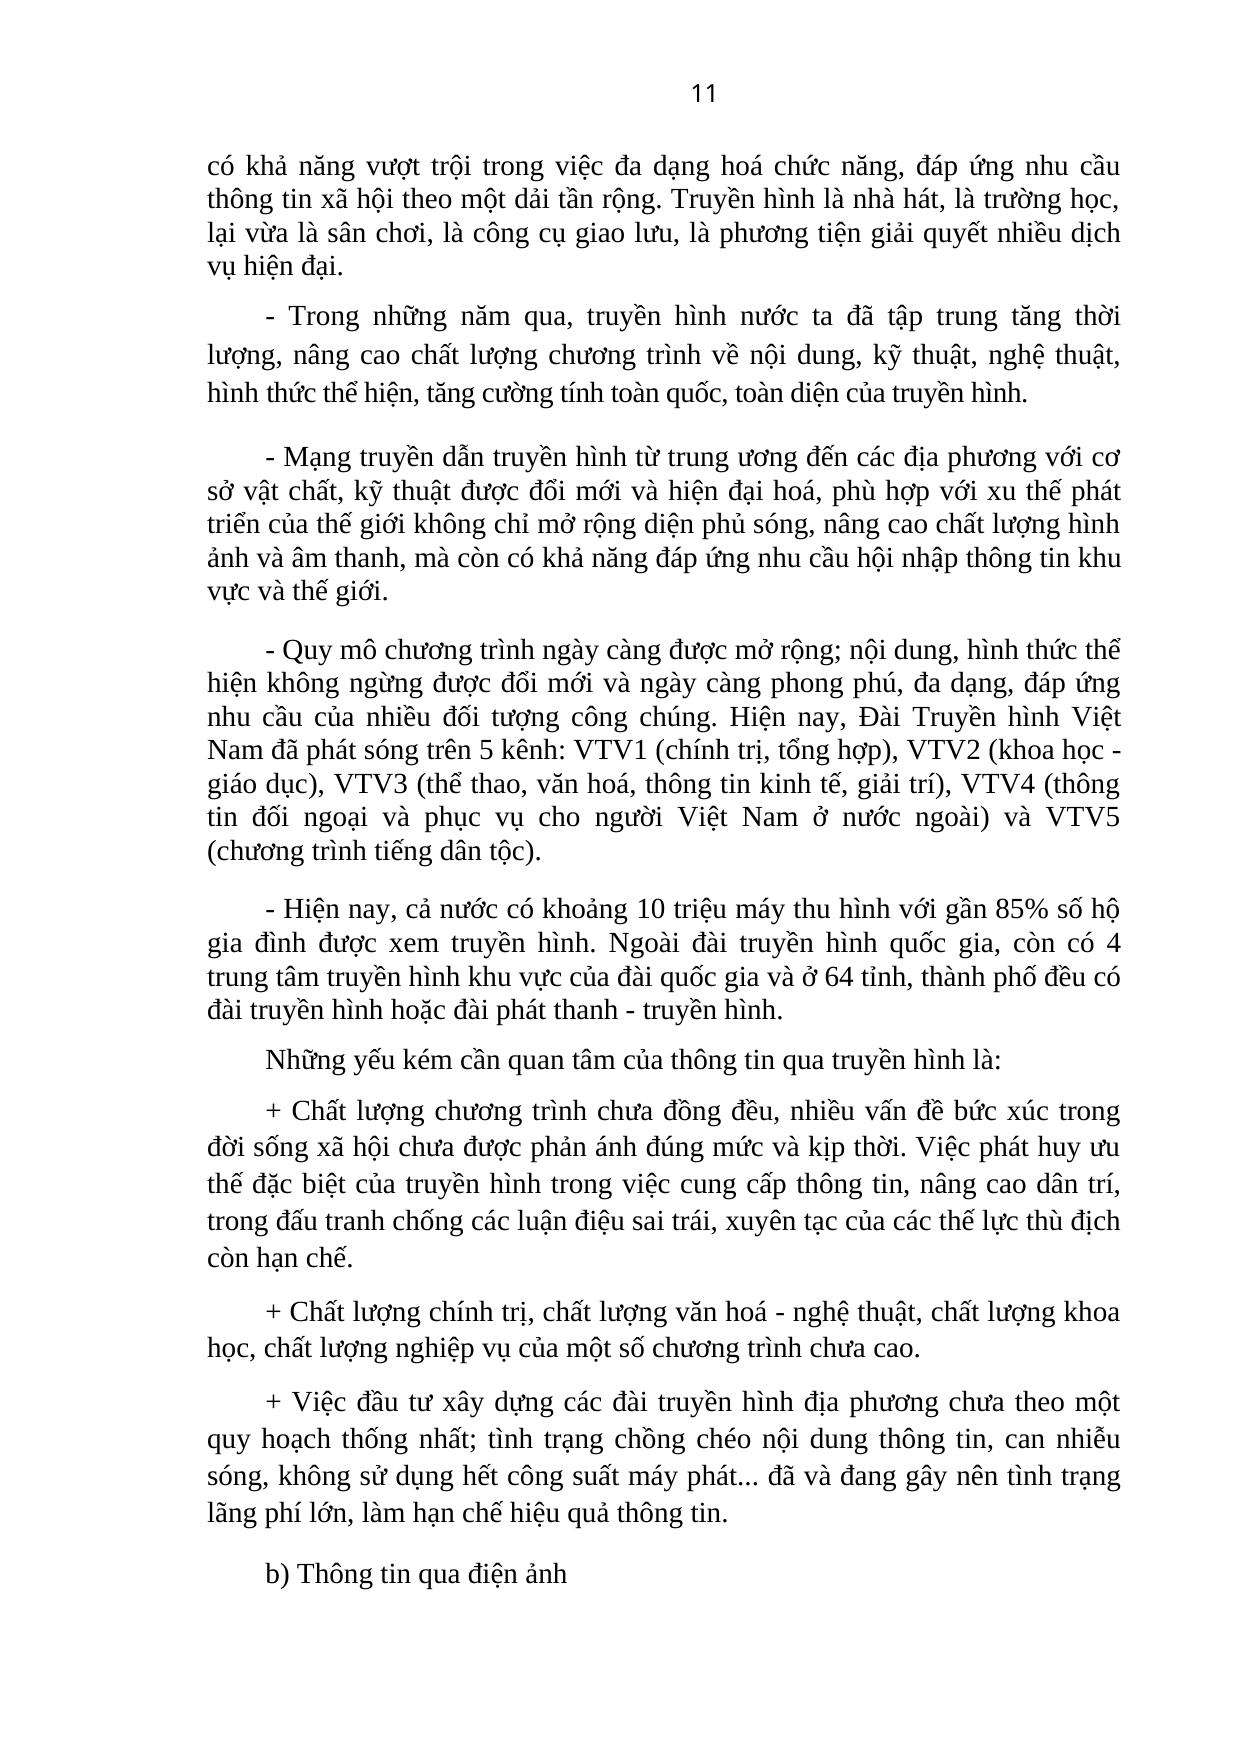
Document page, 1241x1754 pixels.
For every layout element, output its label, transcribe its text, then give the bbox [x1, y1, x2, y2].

text b) Thông tin qua điện ảnh [207, 1557, 1122, 1590]
text + Việc đầu tư xây dựng các đài truyền hình địa phương chưa theo một quy hoạch thống nhất; tình trạng chồng chéo nội dung thông tin, can nhiễu sóng, không sử dụng hết công suất máy phát... đã và đang gây nên tình trạng lãng phí lớn, làm hạn chế hiệu quả thông tin. [207, 1384, 1122, 1528]
text có khả năng vượt trội trong việc đa dạng hoá chức năng, đáp ứng nhu cầu thông tin xã hội theo một dải tần rộng. Truyền hình là nhà hát, là trường học, lại vừa là sân chơi, là công cụ giao lưu, là phương tiện giải quyết nhiều dịch vụ hiện đại. [207, 148, 1122, 282]
text + Chất lượng chương trình chưa đồng đều, nhiều vấn đề bức xúc trong đời sống xã hội chưa được phản ánh đúng mức và kịp thời. Việc phát huy ưu thế đặc biệt của truyền hình trong việc cung cấp thông tin, nâng cao dân trí, trong đấu tranh chống các luận điệu sai trái, xuyên tạc của các thế lực thù địch còn hạn chế. [207, 1093, 1122, 1274]
text - Trong những năm qua, truyền hình nước ta đã tập trung tăng thời lượng, nâng cao chất lượng chương trình về nội dung, kỹ thuật, nghệ thuật, hình thức thể hiện, tăng cường tính toàn quốc, toàn diện của truyền hình. [207, 298, 1122, 409]
text - Mạng truyền dẫn truyền hình từ trung ương đến các địa phương với cơ sở vật chất, kỹ thuật được đổi mới và hiện đại hoá, phù hợp với xu thế phát triển của thế giới không chỉ mở rộng diện phủ sóng, nâng cao chất lượng hình ảnh và âm thanh, mà còn có khả năng đáp ứng nhu cầu hội nhập thông tin khu vực và thế giới. [207, 439, 1122, 607]
text + Chất lượng chính trị, chất lượng văn hoá - nghệ thuật, chất lượng khoa học, chất lượng nghiệp vụ của một số chương trình chưa cao. [207, 1294, 1122, 1364]
text - Quy mô chương trình ngày càng được mở rộng; nội dung, hình thức thể hiện không ngừng được đổi mới và ngày càng phong phú, đa dạng, đáp ứng nhu cầu của nhiều đối tượng công chúng. Hiện nay, Đài Truyền hình Việt Nam đã phát sóng trên 5 kênh: VTV1 (chính trị, tổng hợp), VTV2 (khoa học - giáo dục), VTV3 (thể thao, văn hoá, thông tin kinh tế, giải trí), VTV4 (thông tin đối ngoại và phục vụ cho người Việt Nam ở nước ngoài) và VTV5 (chương trình tiếng dân tộc). [207, 632, 1122, 867]
text Những yếu kém cần quan tâm của thông tin qua truyền hình là: [207, 1042, 1122, 1076]
text - Hiện nay, cả nước có khoảng 10 triệu máy thu hình với gần 85% số hộ gia đình được xem truyền hình. Ngoài đài truyền hình quốc gia, còn có 4 trung tâm truyền hình khu vực của đài quốc gia và ở 64 tỉnh, thành phố đều có đài truyền hình hoặc đài phát thanh - truyền hình. [207, 892, 1122, 1026]
